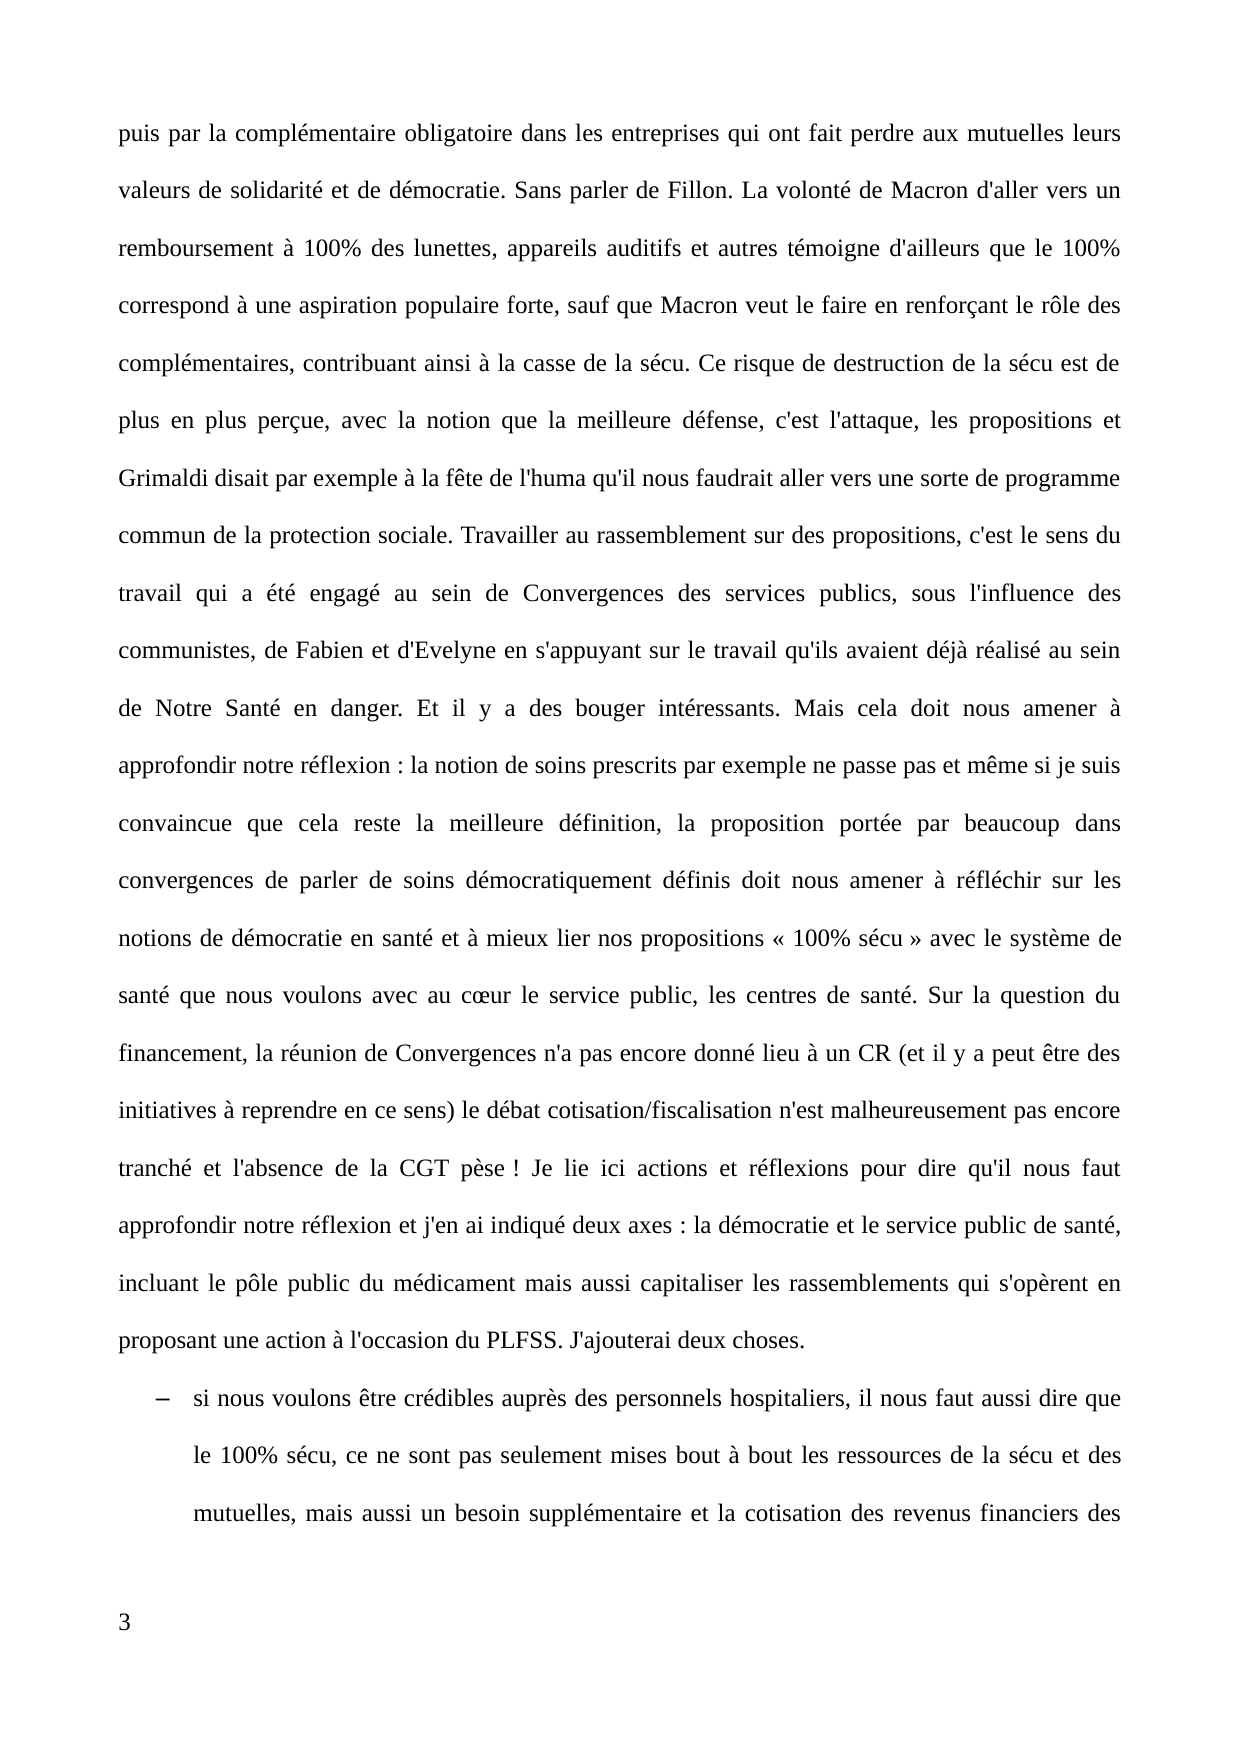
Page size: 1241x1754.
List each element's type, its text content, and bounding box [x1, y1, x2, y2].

text puis par la complémentaire obligatoire dans les entreprises qui ont fait perdre aux mutuelles leurs valeurs de solidarité et de démocratie. Sans parler de Fillon. La volonté de Macron d'aller vers un remboursement à 100% des lunettes, appareils auditifs et autres témoigne d'ailleurs que le 100% correspond à une aspiration populaire forte, sauf que Macron veut le faire en renforçant le rôle des complémentaires, contribuant ainsi à la casse de la sécu. Ce risque de destruction de la sécu est de plus en plus perçue, avec la notion que la meilleure défense, c'est l'attaque, les propositions et Grimaldi disait par exemple à la fête de l'huma qu'il nous faudrait aller vers une sorte de programme commun de la protection sociale. Travailler au rassemblement sur des propositions, c'est le sens du travail qui a été engagé au sein de Convergences des services publics, sous l'influence des communistes, de Fabien et d'Evelyne en s'appuyant sur le travail qu'ils avaient déjà réalisé au sein de Notre Santé en danger. Et il y a des bouger intéressants. Mais cela doit nous amener à approfondir notre réflexion : la notion de soins prescrits par exemple ne passe pas et même si je suis convaincue que cela reste la meilleure définition, la proposition portée par beaucoup dans convergences de parler de soins démocratiquement définis doit nous amener à réfléchir sur les notions de démocratie en santé et à mieux lier nos propositions « 100% sécu » avec le système de santé que nous voulons avec au cœur le service public, les centres de santé. Sur la question du financement, la réunion de Convergences n'a pas encore donné lieu à un CR (et il y a peut être des initiatives à reprendre en ce sens) le débat cotisation/fiscalisation n'est malheureusement pas encore tranché et l'absence de la CGT pèse ! Je lie ici actions et réflexions pour dire qu'il nous faut approfondir notre réflexion et j'en ai indiqué deux axes : la démocratie et le service public de santé, incluant le pôle public du médicament mais aussi capitaliser les rassemblements qui s'opèrent en proposant une action à l'occasion du PLFSS. J'ajouterai deux choses. [118, 118, 1122, 1354]
list si nous voulons être crédibles auprès des personnels hospitaliers, il nous faut aussi dire que le 100% sécu, ce ne sont pas seulement mises bout à bout les ressources de la sécu et des mutuelles, mais aussi un besoin supplémentaire et la cotisation des revenus financiers des [156, 1383, 1122, 1527]
